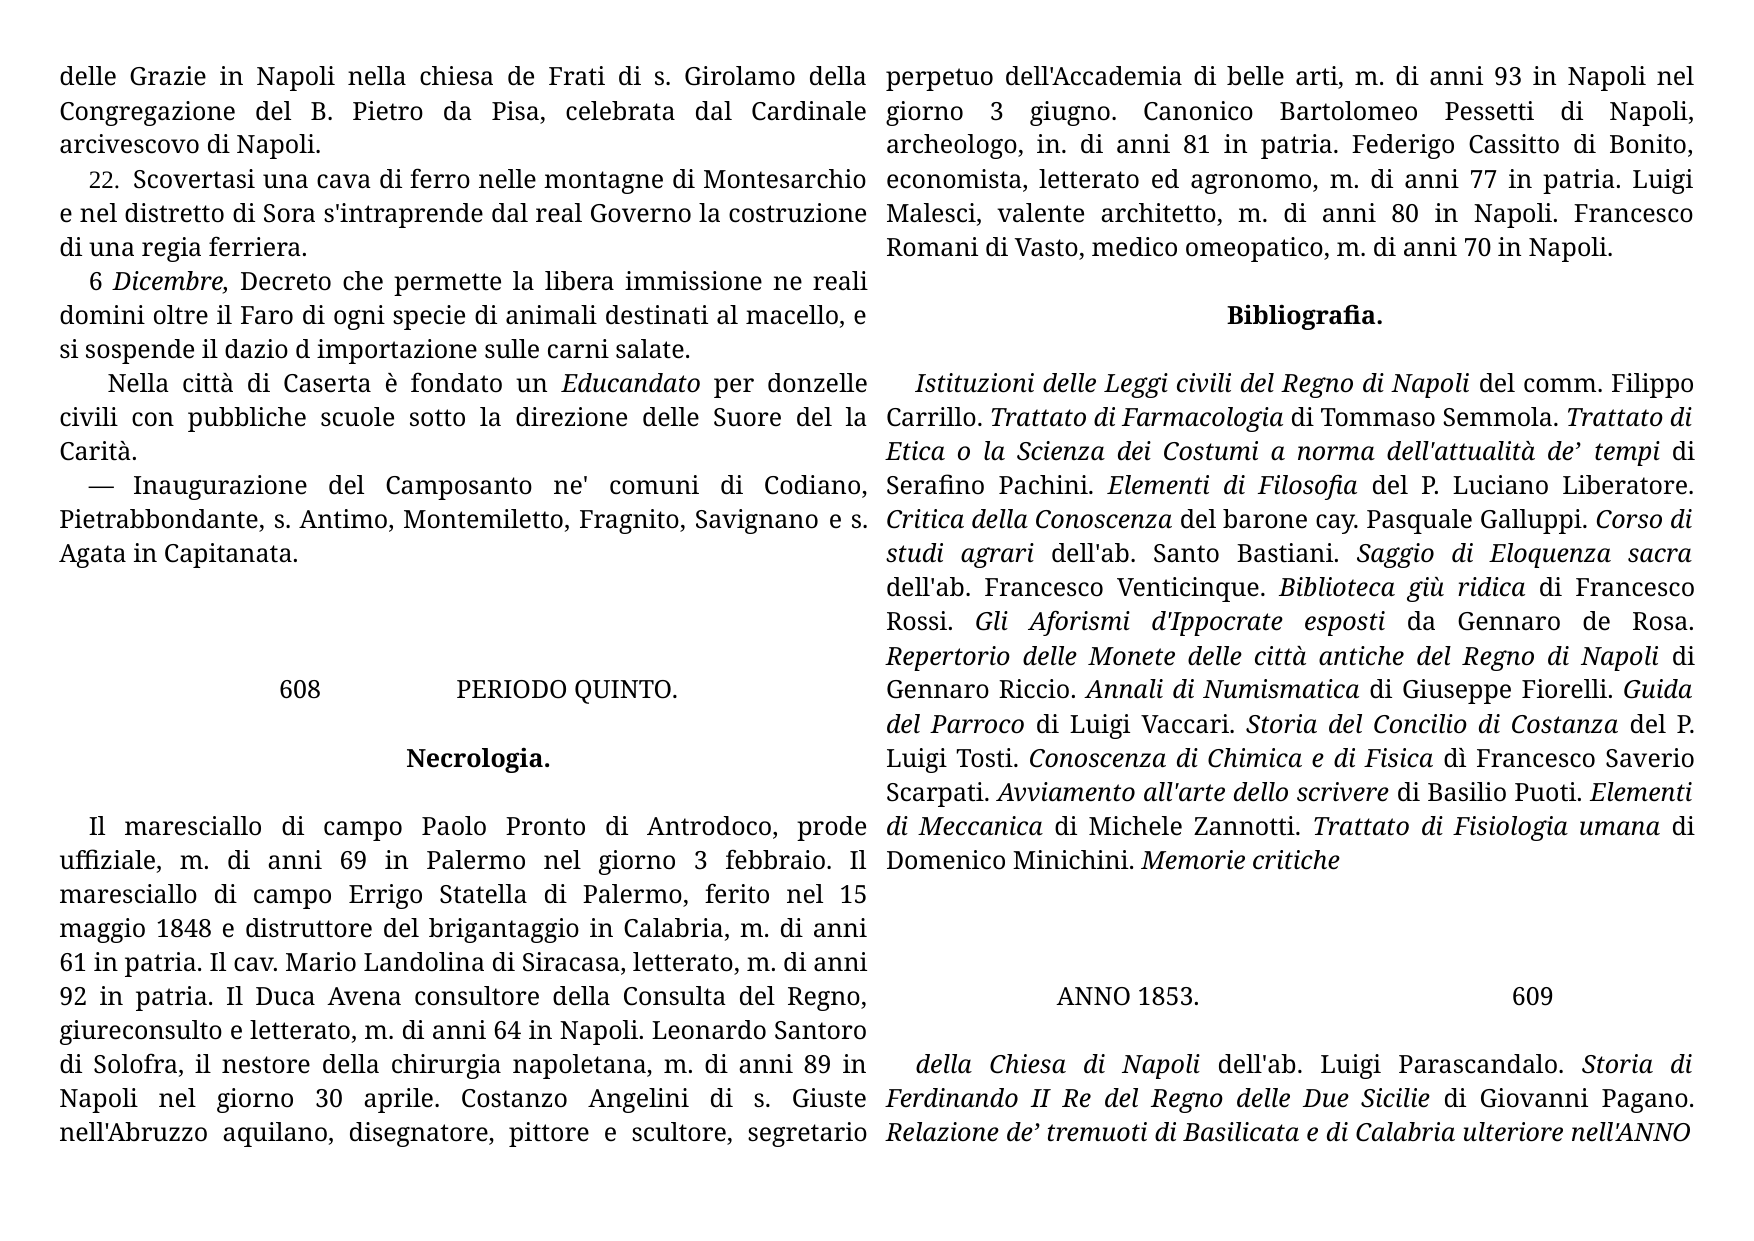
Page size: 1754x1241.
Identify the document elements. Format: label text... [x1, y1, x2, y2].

text 608 PERIODO QUINTO. [59, 672, 868, 706]
text Nella città di Caserta è fondato un Educandato per donzelle civili con pubbliche scuole sotto la direzione delle Suore del la Carità. [59, 366, 868, 468]
text Istituzioni delle Leggi civili del Regno di Napoli del comm. Filippo Carrillo. Trattato di Farmacologia di Tommaso Semmola. Trattato di Etica o la Scienza dei Costumi a norma dell'attualità de’ tempi di Serafino Pachini. Elementi di Filosofia del P. Luciano Liberatore. Critica della Conoscenza del barone cay. Pasquale Galluppi. Corso di studi agrari dell'ab. Santo Bastiani. Saggio di Eloquenza sacra dell'ab. Francesco Venticinque. Biblioteca giù ridica di Francesco Rossi. Gli Aforismi d'Ippocrate esposti da Gennaro de Rosa. Repertorio delle Monete delle città antiche del Regno di Napoli di Gennaro Riccio. Annali di Numismatica di Giuseppe Fiorelli. Guida del Parroco di Luigi Vaccari. Storia del Concilio di Costanza del P. Luigi Tosti. Conoscenza di Chimica e di Fisica dì Francesco Saverio Scarpati. Avviamento all'arte dello scrivere di Basilio Puoti. Elementi di Meccanica di Michele Zannotti. Trattato di Fisiologia umana di Domenico Minichini. Memorie critiche [886, 366, 1695, 877]
list Scovertasi una cava di ferro nelle montagne di Montesarchio e nel distretto di Sora s'intraprende dal real Governo la costruzione di una regia ferriera. [59, 161, 868, 263]
text Necrologia. [59, 740, 868, 774]
text Bibliografia. [886, 297, 1695, 332]
text Il maresciallo di campo Paolo Pronto di Antrodoco, prode uffiziale, m. di anni 69 in Palermo nel giorno 3 febbraio. Il maresciallo di campo Errigo Statella di Palermo, ferito nel 15 maggio 1848 e distruttore del brigantaggio in Calabria, m. di anni 61 in patria. Il cav. Mario Landolina di Siracasa, letterato, m. di anni 92 in patria. Il Duca Avena consultore della Consulta del Regno, giureconsulto e letterato, m. di anni 64 in Napoli. Leonardo Santoro di Solofra, il nestore della chirurgia napoletana, m. di anni 89 in Napoli nel giorno 30 aprile. Costanzo Angelini di s. Giuste nell'Abruzzo aquilano, disegnatore, pittore e scultore, segretario [59, 808, 868, 1149]
text — Inaugurazione del Camposanto ne' comuni di Codiano, Pietrabbondante, s. Antimo, Montemiletto, Fragnito, Savignano e s. Agata in Capitanata. [59, 468, 868, 570]
text ANNO 1853. 609 [886, 979, 1695, 1013]
text perpetuo dell'Accademia di belle arti, m. di anni 93 in Napoli nel giorno 3 giugno. Canonico Bartolomeo Pessetti di Napoli, archeologo, in. di anni 81 in patria. Federigo Cassitto di Bonito, economista, letterato ed agronomo, m. di anni 77 in patria. Luigi Malesci, valente architetto, m. di anni 80 in Napoli. Francesco Romani di Vasto, medico omeopatico, m. di anni 70 in Napoli. [886, 59, 1695, 263]
list delle Grazie in Napoli nella chiesa de Frati di s. Girolamo della Congregazione del B. Pietro da Pisa, celebrata dal Cardinale arcivescovo di Napoli. [59, 59, 868, 161]
text 6 Dicembre, Decreto che permette la libera immissione ne reali domini oltre il Faro di ogni specie di animali destinati al macello, e si sospende il dazio d importazione sulle carni salate. [59, 263, 868, 366]
text della Chiesa di Napoli dell'ab. Luigi Parascandalo. Storia di Ferdinando II Re del Regno delle Due Sicilie di Giovanni Pagano. Relazione de’ tremuoti di Basilicata e di Calabria ulteriore nell'ANNO [886, 1047, 1695, 1149]
